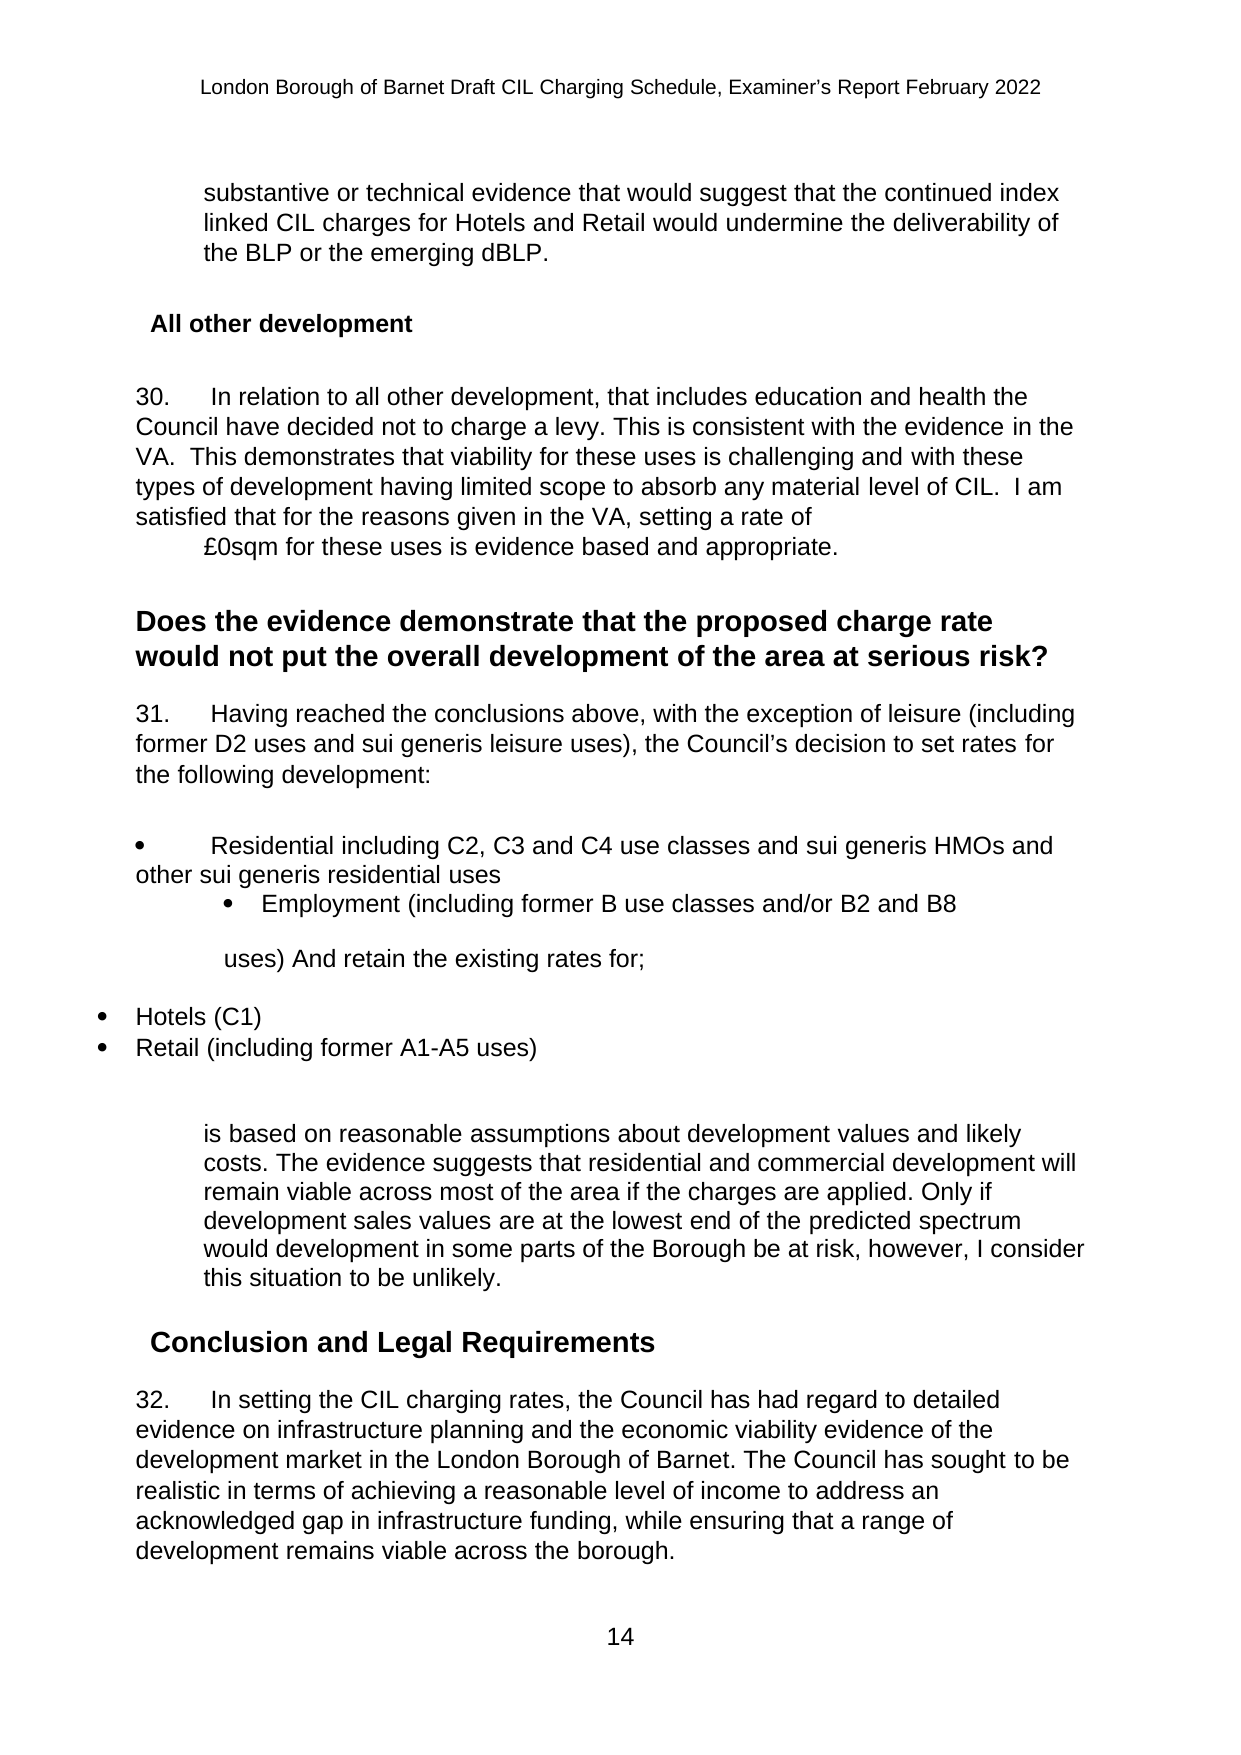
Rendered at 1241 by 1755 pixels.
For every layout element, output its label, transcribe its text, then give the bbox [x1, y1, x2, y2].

subtitle Does the evidence demonstrate that the proposed charge rate would not put the overall development of the area at serious risk? [135, 604, 1080, 673]
list Having reached the conclusions above, with the exception of leisure (including former D2 uses and sui generis leisure uses), the Council’s decision to set rates for the following development: [135, 699, 1087, 788]
list In setting the CIL charging rates, the Council has had regard to detailed evidence on infrastructure planning and the economic viability evidence of the development market in the London Borough of Barnet. The Council has sought to be realistic in terms of achieving a reasonable level of income to address an acknowledged gap in infrastructure funding, while ensuring that a range of development remains viable across the borough. [135, 1385, 1076, 1564]
text is based on reasonable assumptions about development values and likely costs. The evidence suggests that residential and commercial development will remain viable across most of the area if the charges are applied. Only if development sales values are at the lowest end of the predicted spectrum would development in some parts of the Borough be at risk, however, I consider this situation to be unlikely. [203, 1119, 1086, 1292]
list Hotels (C1) [98, 1001, 1103, 1032]
text £0sqm for these uses is evidence based and appropriate. [203, 532, 1103, 561]
text substantive or technical evidence that would suggest that the continued index linked CIL charges for Hotels and Retail would undermine the deliverability of the BLP or the emerging dBLP. [203, 178, 1061, 267]
subtitle Conclusion and Legal Requirements [150, 1324, 1103, 1358]
list Employment (including former B use classes and/or B2 and B8 uses) And retain the existing rates for; [224, 889, 1024, 973]
list In relation to all other development, that includes education and health the Council have decided not to charge a levy. This is consistent with the evidence in the VA. This demonstrates that viability for these uses is challenging and with these types of development having limited scope to absorb any material level of CIL. I am satisfied that for the reasons given in the VA, setting a rate of [135, 382, 1080, 531]
list Retail (including former A1-A5 uses) [98, 1032, 1103, 1062]
list Residential including C2, C3 and C4 use classes and sui generis HMOs and other sui generis residential uses [135, 831, 1091, 889]
subtitle All other development [150, 309, 1103, 338]
